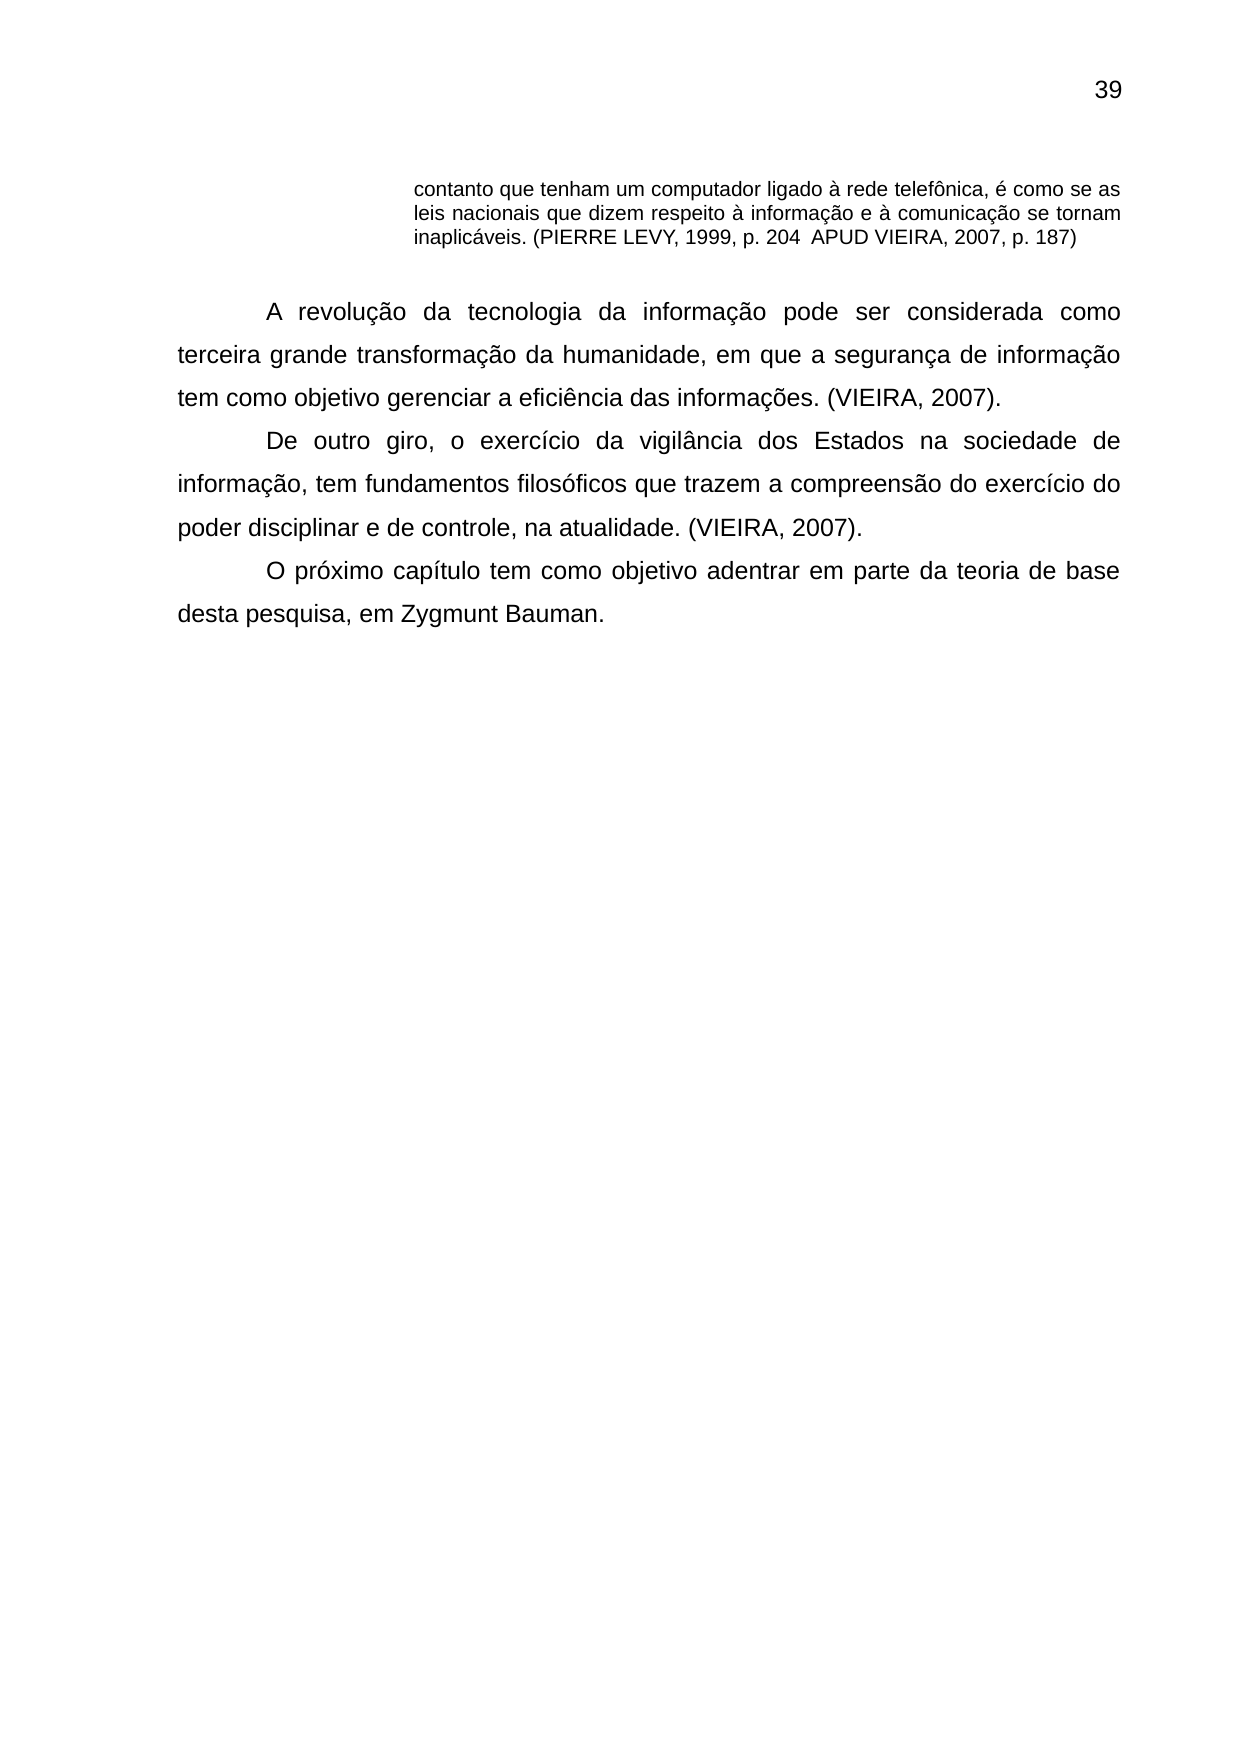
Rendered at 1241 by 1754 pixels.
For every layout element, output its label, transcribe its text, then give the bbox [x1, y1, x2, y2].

text contanto que tenham um computador ligado à rede telefônica, é como se as leis nacionais que dizem respeito à informação e à comunicação se tornam inaplicáveis. (PIERRE LEVY, 1999, p. 204 APUD VIEIRA, 2007, p. 187) [413, 177, 1122, 249]
text A revolução da tecnologia da informação pode ser considerada como terceira grande transformação da humanidade, em que a segurança de informação tem como objetivo gerenciar a eficiência das informações. (VIEIRA, 2007). [177, 297, 1122, 412]
text O próximo capítulo tem como objetivo adentrar em parte da teoria de base desta pesquisa, em Zygmunt Bauman. [177, 556, 1122, 628]
text De outro giro, o exercício da vigilância dos Estados na sociedade de informação, tem fundamentos filosóficos que trazem a compreensão do exercício do poder disciplinar e de controle, na atualidade. (VIEIRA, 2007). [177, 426, 1122, 541]
